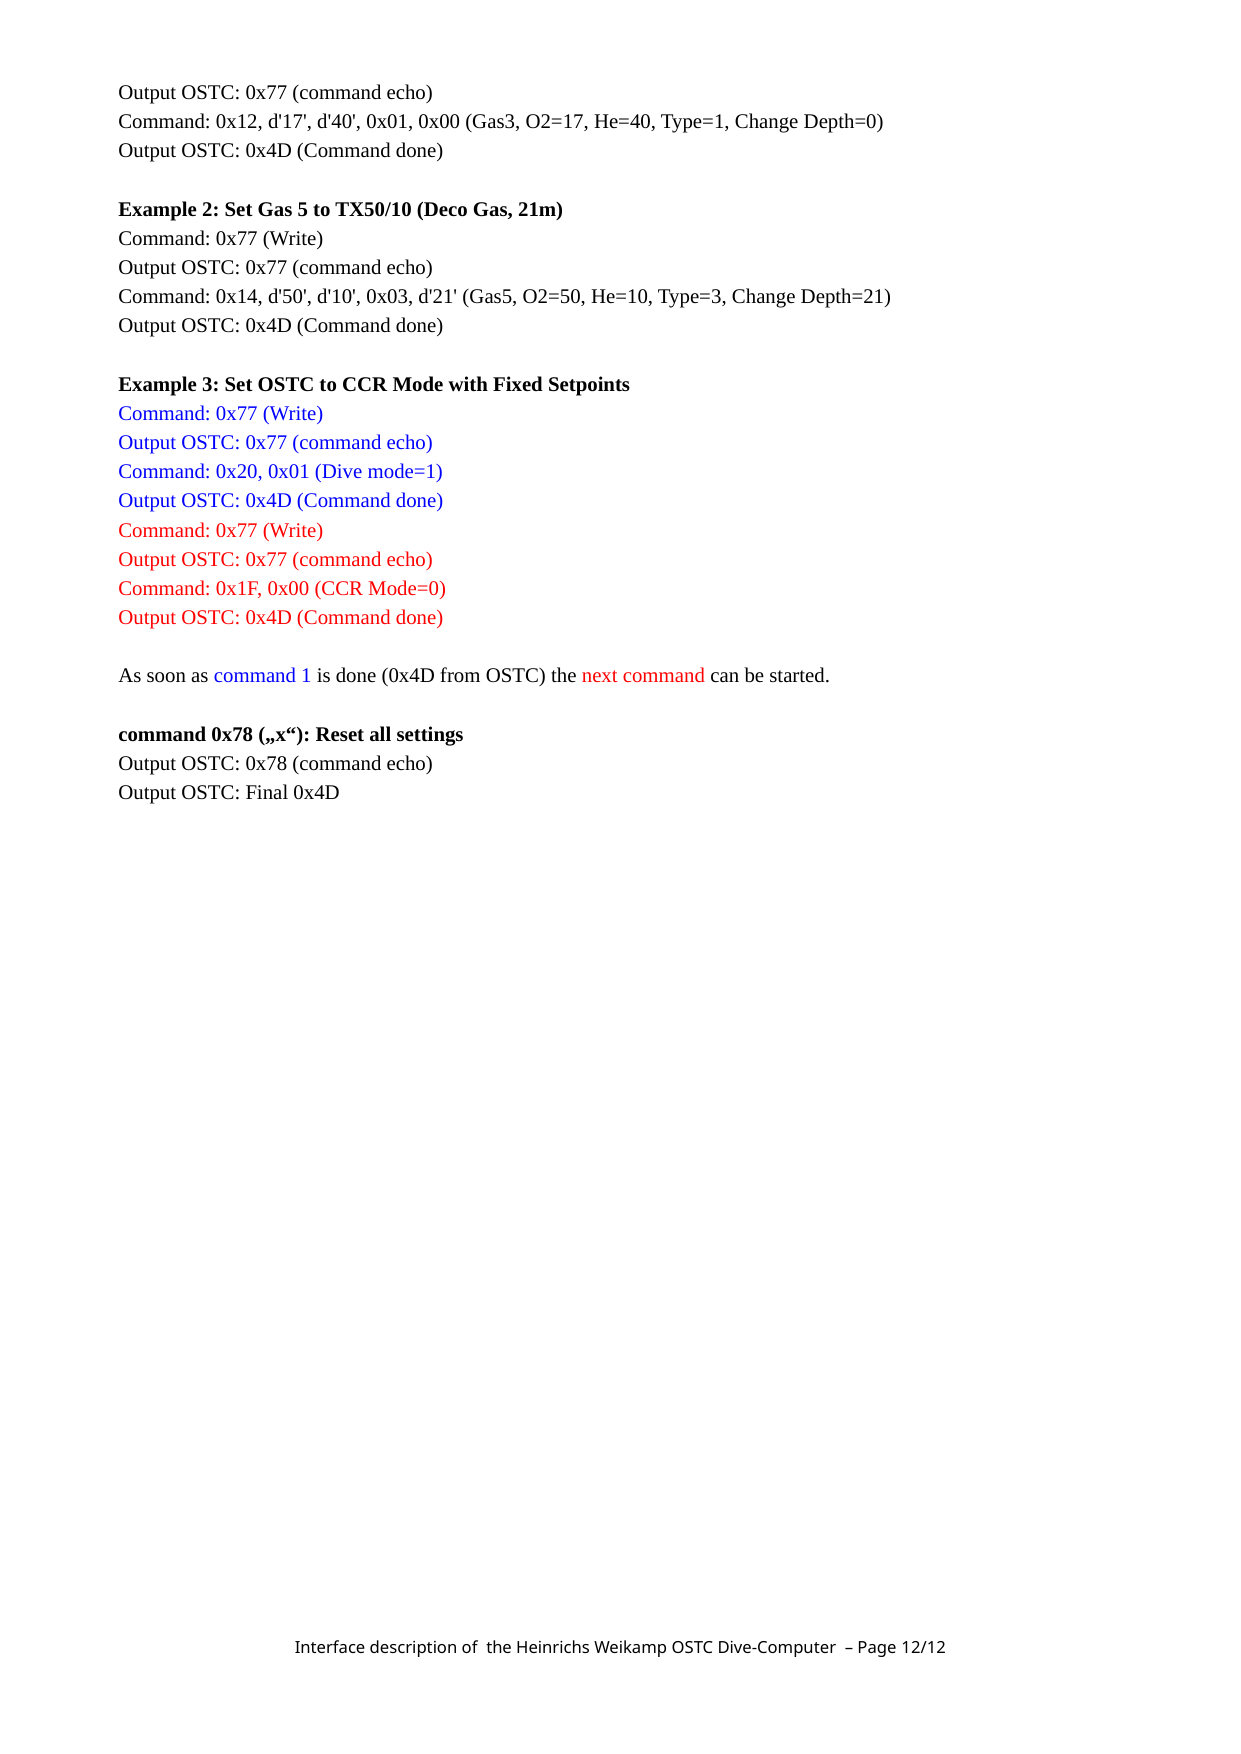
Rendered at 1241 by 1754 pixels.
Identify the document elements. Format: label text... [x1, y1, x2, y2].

text Output OSTC: 0x4D (Command done) [118, 133, 1122, 162]
text Output OSTC: 0x77 (command echo) [118, 75, 1122, 104]
text Output OSTC: 0x77 (command echo) [118, 250, 1122, 279]
text command 0x78 („x“): Reset all settings [118, 717, 1122, 746]
text As soon as command 1 is done (0x4D from OSTC) the next command can be started. [118, 658, 1122, 687]
text Output OSTC: 0x78 (command echo) [118, 746, 1122, 775]
text Output OSTC: 0x4D (Command done) [118, 483, 1122, 512]
text Example 3: Set OSTC to CCR Mode with Fixed Setpoints [118, 367, 1122, 396]
text Output OSTC: 0x4D (Command done) [118, 600, 1122, 629]
text Command: 0x14, d'50', d'10', 0x03, d'21' (Gas5, O2=50, He=10, Type=3, Change Depth=21) [118, 279, 1122, 308]
text Command: 0x77 (Write) [118, 512, 1122, 542]
text Command: 0x20, 0x01 (Dive mode=1) [118, 454, 1122, 483]
text Command: 0x12, d'17', d'40', 0x01, 0x00 (Gas3, O2=17, He=40, Type=1, Change Depth=0) [118, 104, 1122, 133]
text Output OSTC: 0x77 (command echo) [118, 542, 1122, 571]
text Command: 0x77 (Write) [118, 221, 1122, 250]
text Command: 0x77 (Write) [118, 396, 1122, 425]
text Output OSTC: 0x77 (command echo) [118, 425, 1122, 454]
text Example 2: Set Gas 5 to TX50/10 (Deco Gas, 21m) [118, 192, 1122, 221]
text Command: 0x1F, 0x00 (CCR Mode=0) [118, 571, 1122, 600]
text Output OSTC: 0x4D (Command done) [118, 308, 1122, 337]
text Output OSTC: Final 0x4D [118, 775, 1122, 804]
